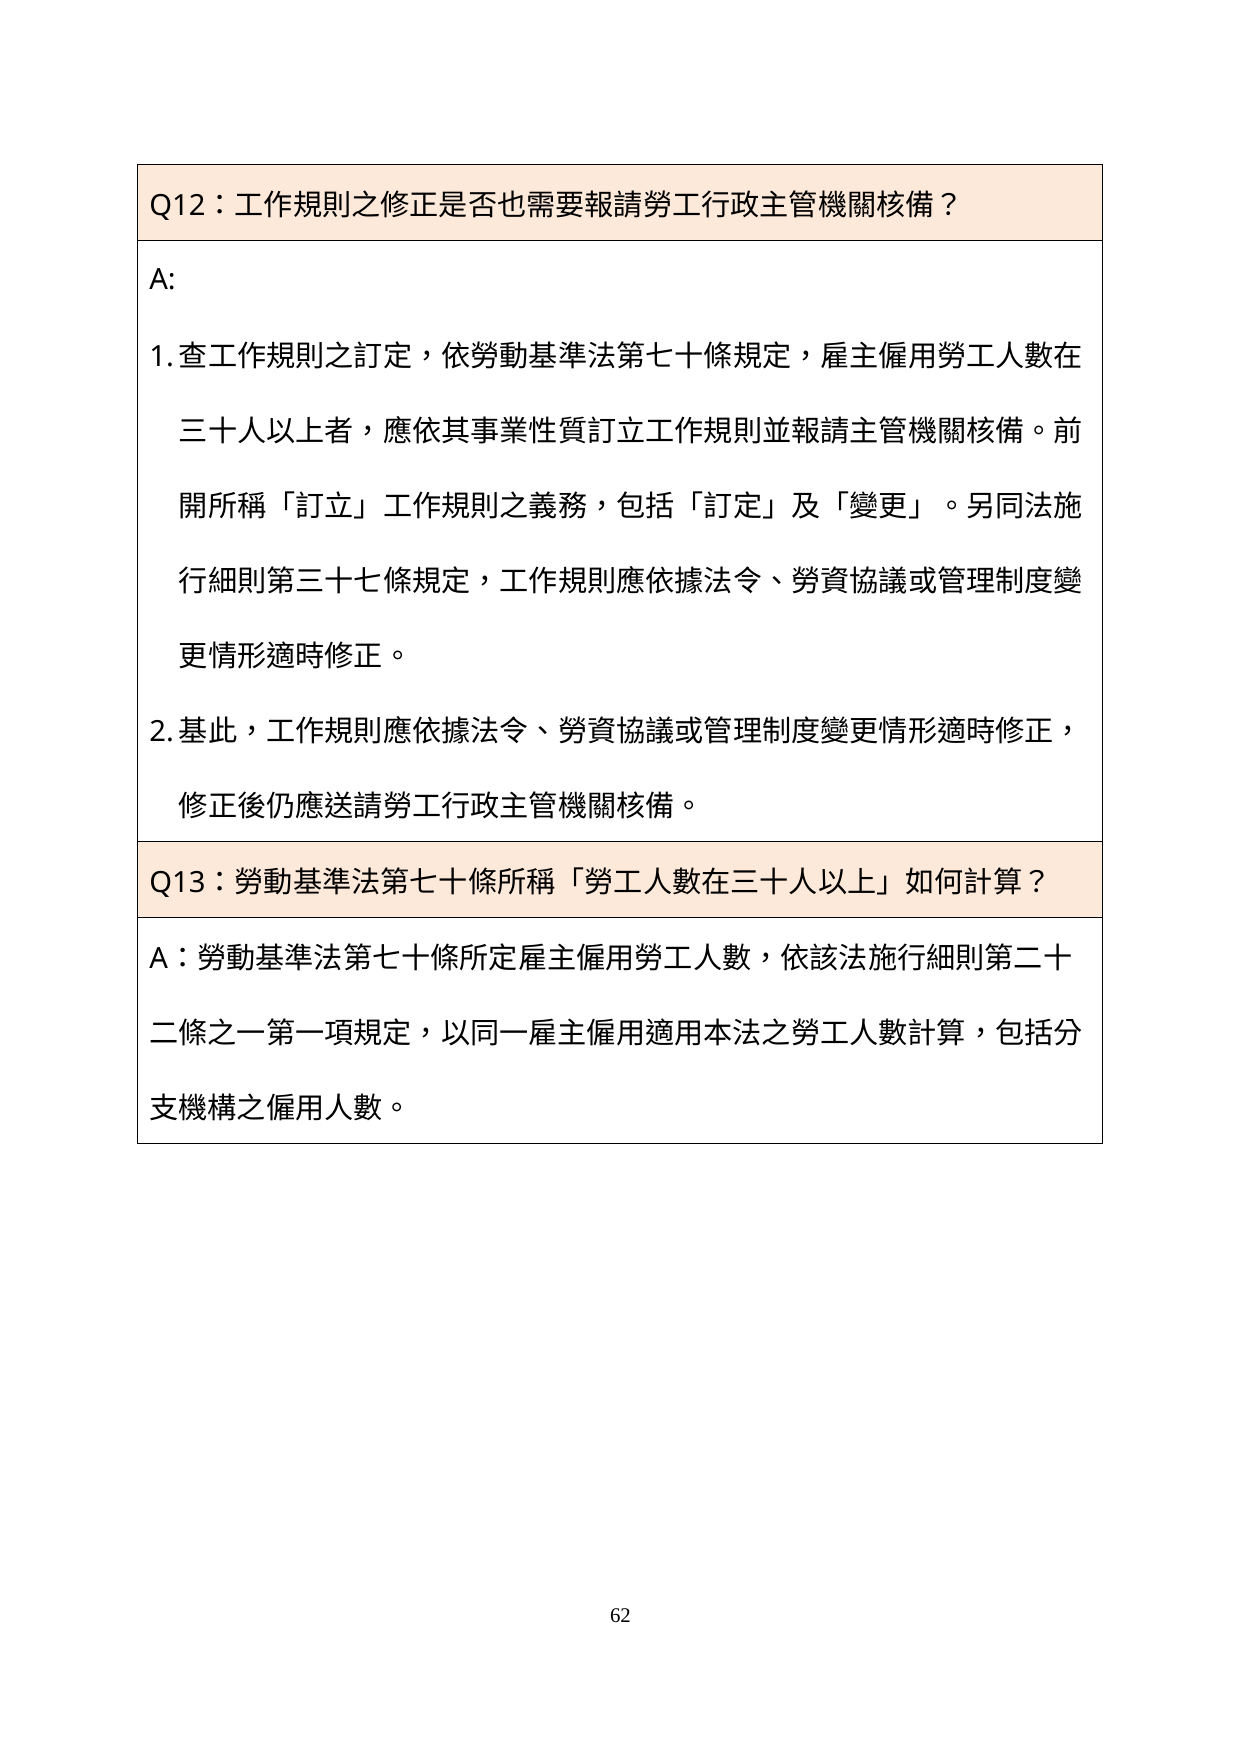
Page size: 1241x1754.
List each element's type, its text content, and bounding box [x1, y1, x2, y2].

table_cell Q13：勞動基準法第七十條所稱「勞工人數在三十人以上」如何計算？ [138, 842, 1102, 917]
table_cell A：勞動基準法第七十條所定雇主僱用勞工人數，依該法施行細則第二十二條之一第一項規定，以同一雇主僱用適用本法之勞工人數計算，包括分支機構之僱用人數。 [138, 918, 1102, 1143]
table_cell Q12：工作規則之修正是否也需要報請勞工行政主管機關核備？ [138, 165, 1102, 240]
table_cell A: 查工作規則之訂定，依勞動基準法第七十條規定，雇主僱用勞工人數在三十人以上者，應依其事業性質訂立工作規則並報請主管機關核備。前開所稱「訂立」工作規則之義務，包括「訂定」及「變更」。另同法施行細則第三十七條規定，工作規則應依據法令、勞資協議或管理制度變更情形適時修正。 基此，工作規則應依據法令、勞資協議或管理制度變更情形適時修正，修正後仍應送請勞工行政主管機關核備。 [138, 241, 1102, 841]
